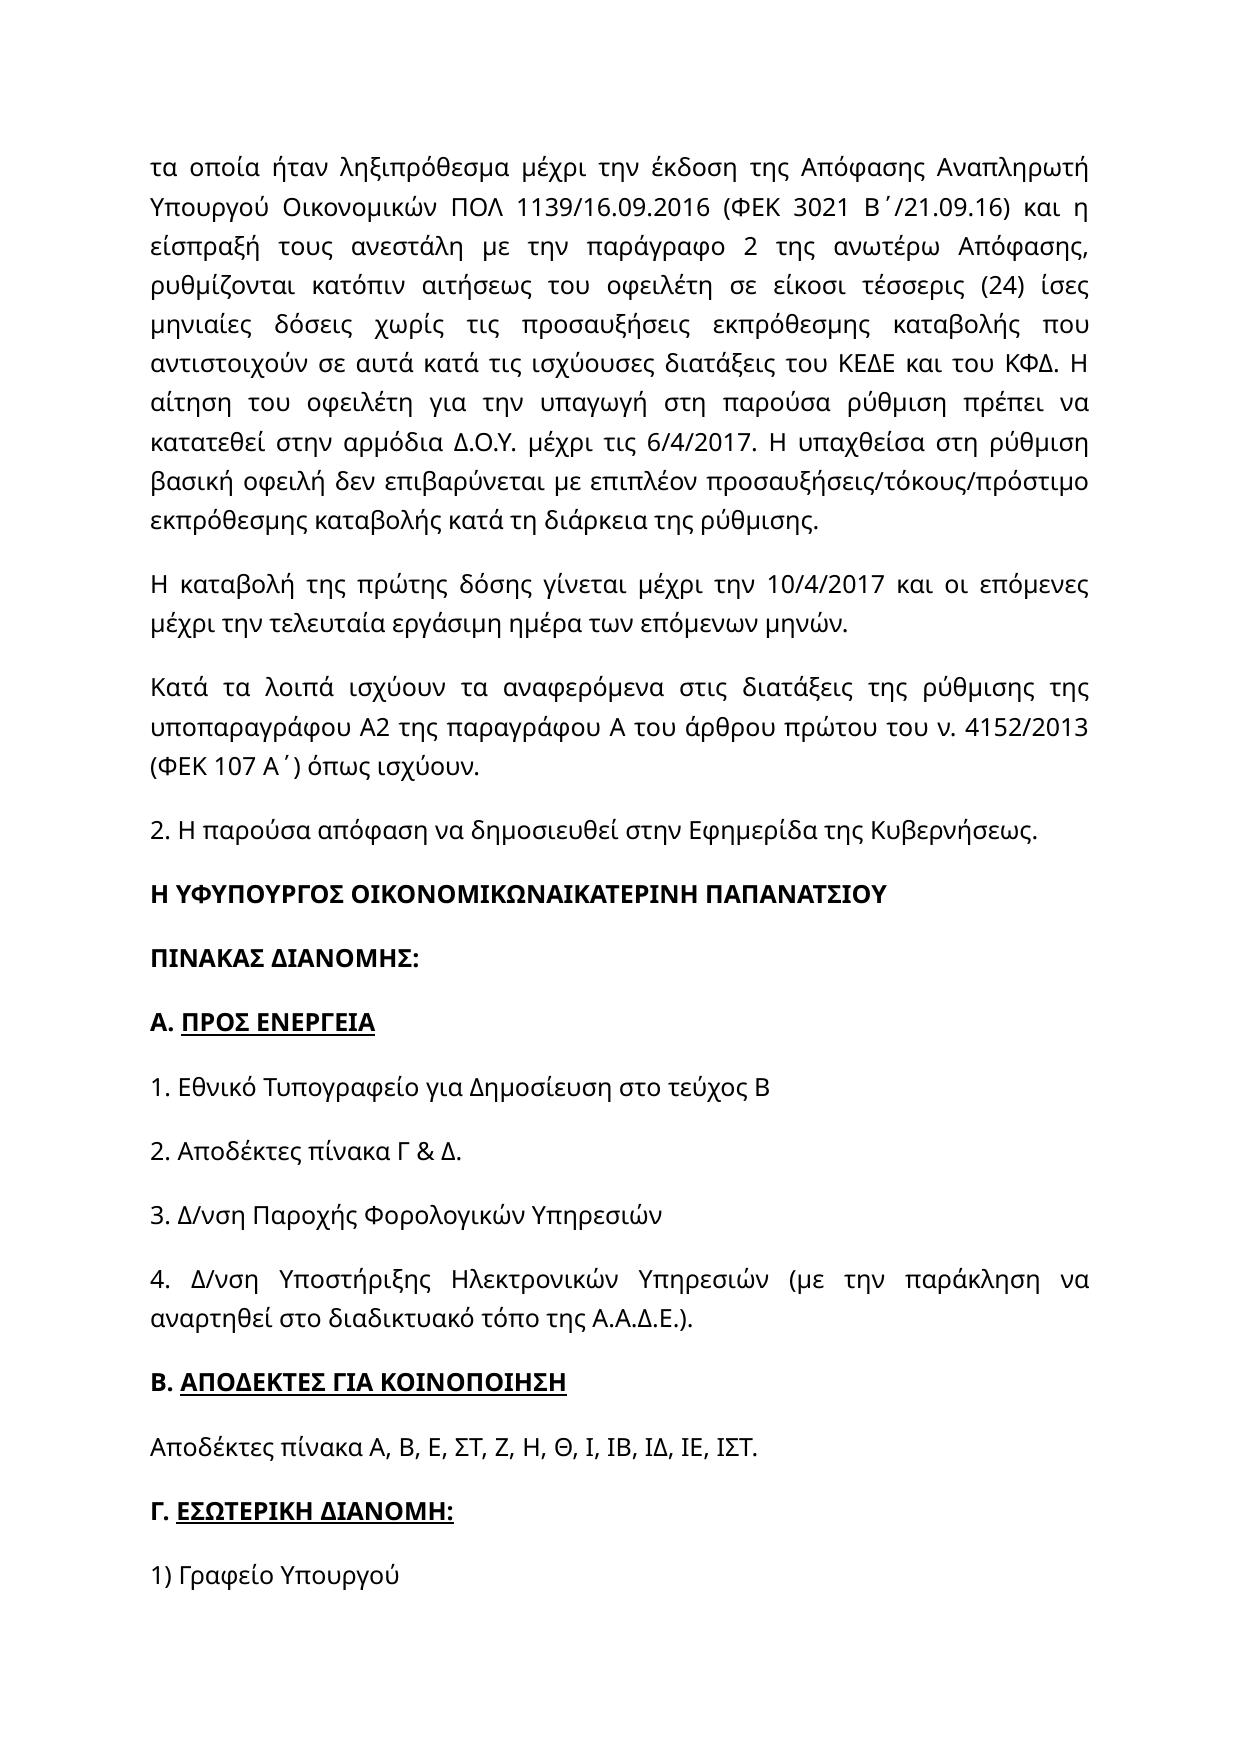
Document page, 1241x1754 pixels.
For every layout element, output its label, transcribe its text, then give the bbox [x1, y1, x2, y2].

text 2. Η παρούσα απόφαση να δημοσιευθεί στην Εφημερίδα της Κυβερνήσεως. [150, 812, 1090, 847]
text Α. ΠΡΟΣ ΕΝΕΡΓΕΙΑ [150, 1005, 1090, 1039]
text 1. Εθνικό Τυπογραφείο για Δημοσίευση στο τεύχος Β [150, 1069, 1090, 1103]
text 1) Γραφείο Υπουργού [150, 1557, 1090, 1592]
text Η καταβολή της πρώτης δόσης γίνεται μέχρι την 10/4/2017 και οι επόμενες μέχρι την τελευταία εργάσιμη ημέρα των επόμενων μηνών. [150, 567, 1090, 640]
text 3. Δ/νση Παροχής Φορολογικών Υπηρεσιών [150, 1197, 1090, 1232]
text τα οποία ήταν ληξιπρόθεσμα μέχρι την έκδοση της Απόφασης Αναπληρωτή Υπουργού Οικονομικών ΠΟΛ 1139/16.09.2016 (ΦΕΚ 3021 Β΄/21.09.16) και η είσπραξή τους ανεστάλη με την παράγραφο 2 της ανωτέρω Απόφασης, ρυθμίζονται κατόπιν αιτήσεως του οφειλέτη σε είκοσι τέσσερις (24) ίσες μηνιαίες δόσεις χωρίς τις προσαυξήσεις εκπρόθεσμης καταβολής που αντιστοιχούν σε αυτά κατά τις ισχύουσες διατάξεις του ΚΕΔΕ και του ΚΦΔ. Η αίτηση του οφειλέτη για την υπαγωγή στη παρούσα ρύθμιση πρέπει να κατατεθεί στην αρμόδια Δ.Ο.Υ. μέχρι τις 6/4/2017. Η υπαχθείσα στη ρύθμιση βασική οφειλή δεν επιβαρύνεται με επιπλέον προσαυξήσεις/τόκους/πρόστιμο εκπρόθεσμης καταβολής κατά τη διάρκεια της ρύθμισης. [150, 150, 1090, 537]
text 2. Αποδέκτες πίνακα Γ & Δ. [150, 1133, 1090, 1167]
text Β. ΑΠΟΔΕΚΤΕΣ ΓΙΑ ΚΟΙΝΟΠΟΙΗΣΗ [150, 1365, 1090, 1399]
text 4. Δ/νση Υποστήριξης Ηλεκτρονικών Υπηρεσιών (με την παράκληση να αναρτηθεί στο διαδικτυακό τόπο της Α.Α.Δ.Ε.). [150, 1262, 1090, 1335]
text Η ΥΦΥΠΟΥΡΓΟΣ ΟΙΚΟΝΟΜΙΚΩΝΑΙΚΑΤΕΡΙΝΗ ΠΑΠΑΝΑΤΣΙΟΥ [150, 877, 1090, 911]
text Γ. ΕΣΩΤΕΡΙΚΗ ΔΙΑΝΟΜΗ: [150, 1493, 1090, 1527]
text ΠΙΝΑΚΑΣ ΔΙΑΝΟΜΗΣ: [150, 941, 1090, 975]
text Αποδέκτες πίνακα Α, Β, Ε, ΣΤ, Ζ, Η, Θ, Ι, ΙΒ, ΙΔ, ΙΕ, ΙΣΤ. [150, 1429, 1090, 1463]
text Κατά τα λοιπά ισχύουν τα αναφερόμενα στις διατάξεις της ρύθμισης της υποπαραγράφου Α2 της παραγράφου Α του άρθρου πρώτου του ν. 4152/2013 (ΦΕΚ 107 Α΄) όπως ισχύουν. [150, 670, 1090, 782]
